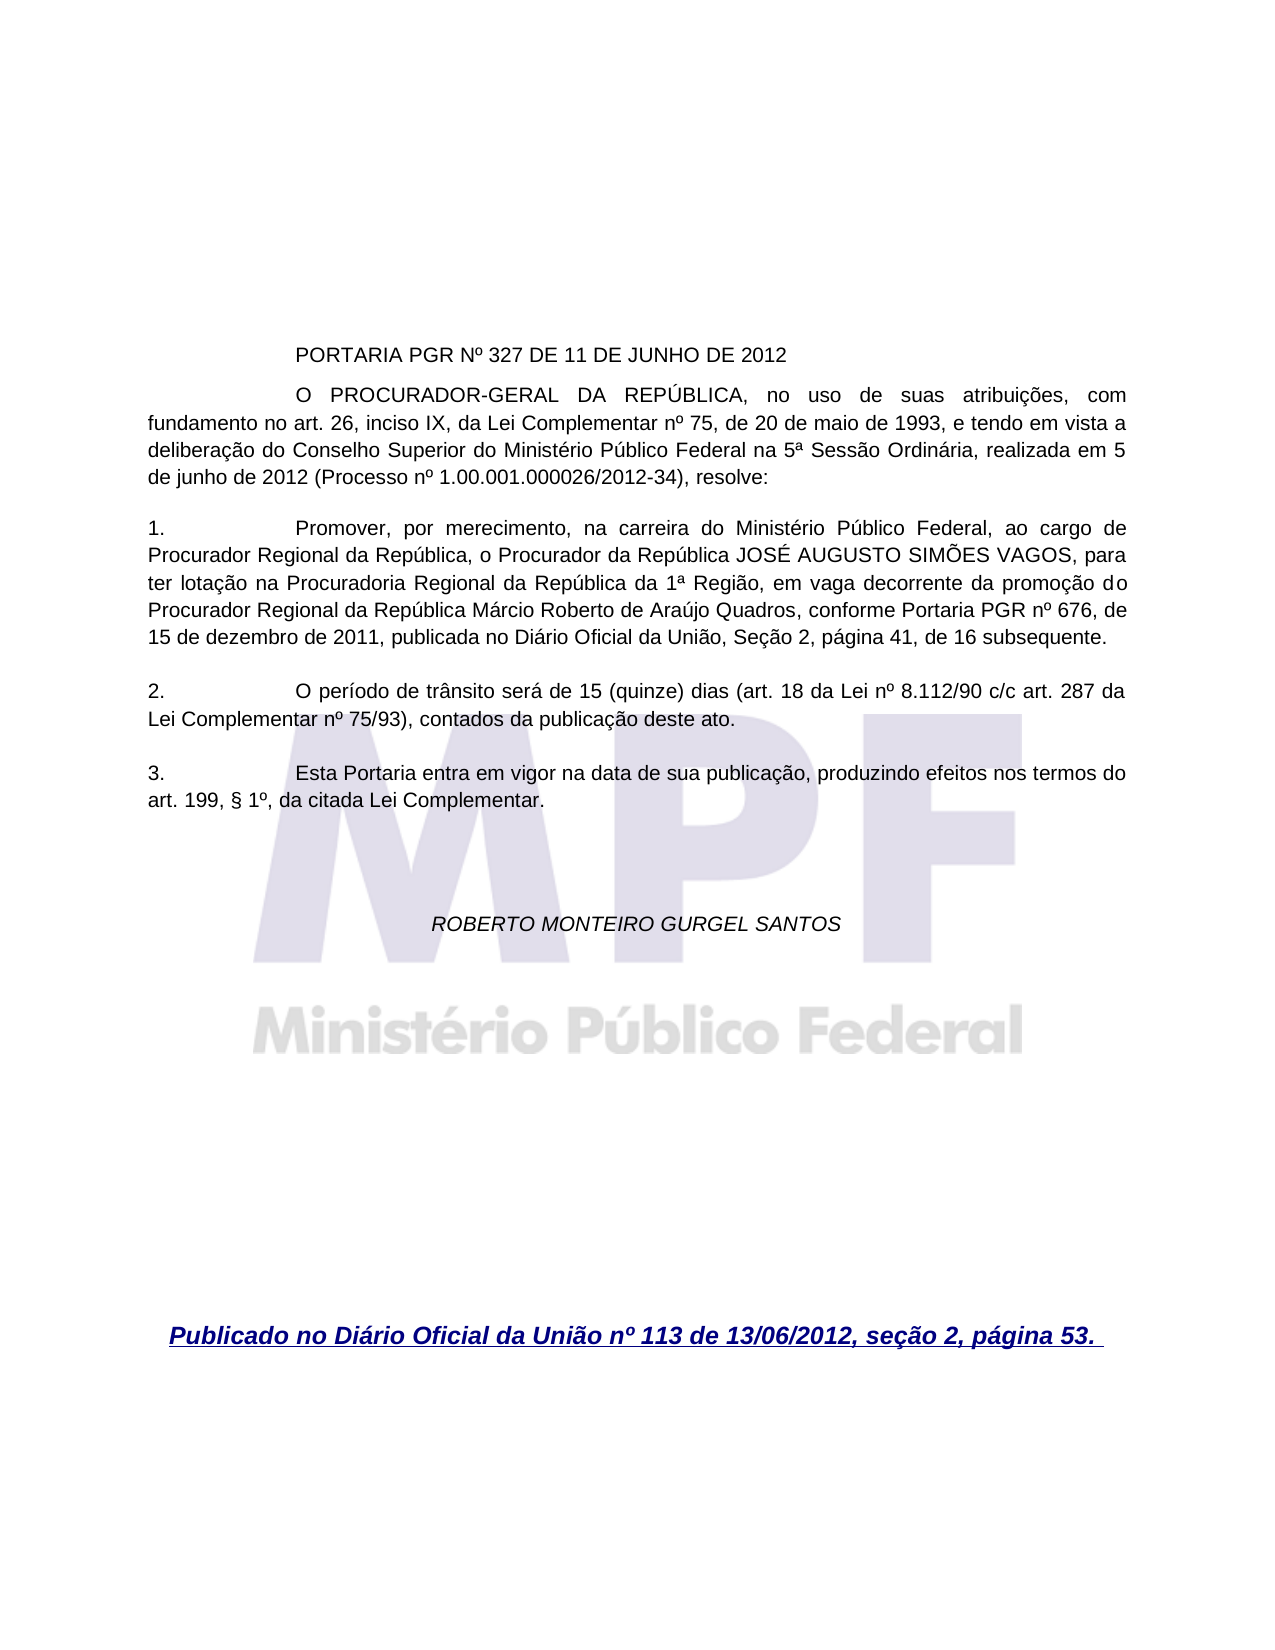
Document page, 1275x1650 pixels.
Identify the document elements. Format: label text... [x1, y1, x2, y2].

picture [253, 936, 1022, 1054]
text PORTARIA PGR Nº 327 DE 11 DE JUNHO DE 2012 [148, 341, 1127, 368]
picture [253, 812, 1022, 912]
text 2. O período de trânsito será de 15 (quinze) dias (art. 18 da Lei nº 8.112/90 c/c art. 287 da Lei Complementar nº 75/93), contados da publicação deste ato. [148, 676, 1127, 731]
text Publicado no Diário Oficial da União nº 113 de 13/06/2012, seção 2, página 53. [148, 1321, 1127, 1350]
text 1. Promover, por merecimento, na carreira do Ministério Público Federal, ao cargo de Procurador Regional da República, o Procurador da República JOSÉ AUGUSTO SIMÕES VAGOS, para ter lotação na Procuradoria Regional da República da 1ª Região, em vaga decorrente da promoção do Procurador Regional da República Márcio Roberto de Araújo Quadros, conforme Portaria PGR nº 676, de 15 de dezembro de 2011, publicada no Diário Oficial da União, Seção 2, página 41, de 16 subsequente. [148, 513, 1127, 649]
text ROBERTO MONTEIRO GURGEL SANTOS [148, 912, 1127, 936]
text O PROCURADOR-GERAL DA REPÚBLICA, no uso de suas atribuições, com fundamento no art. 26, inciso IX, da Lei Complementar nº 75, de 20 de maio de 1993, e tendo em vista a deliberação do Conselho Superior do Ministério Público Federal na 5ª Sessão Ordinária, realizada em 5 de junho de 2012 (Processo nº 1.00.001.000026/2012-34), resolve: [148, 380, 1127, 489]
picture [253, 731, 1022, 758]
text 3. Esta Portaria entra em vigor na data de sua publicação, produzindo efeitos nos termos do art. 199, § 1º, da citada Lei Complementar. [148, 758, 1127, 812]
